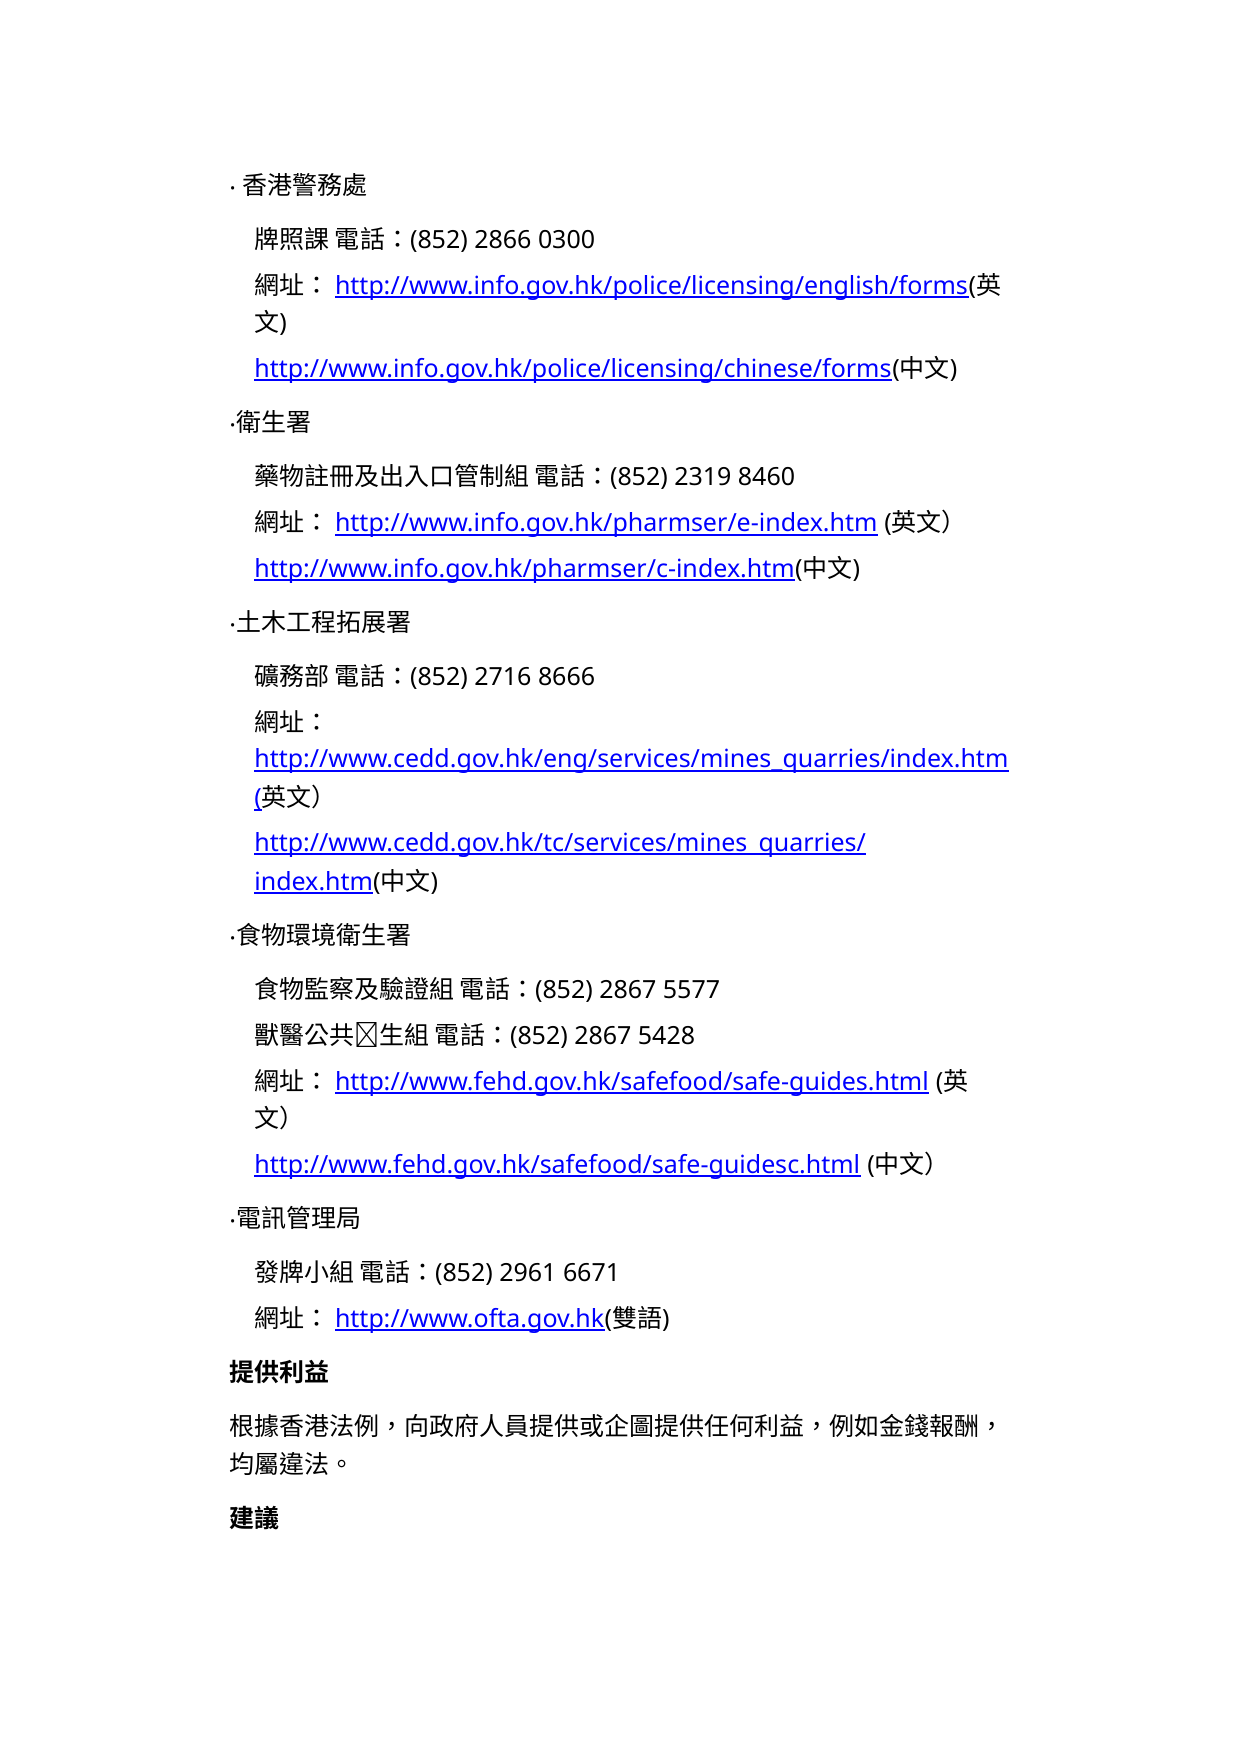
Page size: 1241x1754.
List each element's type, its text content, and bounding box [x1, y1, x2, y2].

text ‧土木工程拓展署 [229, 602, 1011, 639]
text 網址： http://www.info.gov.hk/police/licensing/english/forms(英文) [254, 264, 1011, 339]
text 發牌小組 電話：(852) 2961 6671 [254, 1252, 1011, 1289]
text 網址： http://www.info.gov.hk/pharmser/e-index.htm (英文） [254, 502, 1011, 539]
text 網址： http://www.ofta.gov.hk(雙語) [254, 1298, 1011, 1335]
text http://www.info.gov.hk/pharmser/c-index.htm(中文) [254, 548, 1011, 585]
text ‧電訊管理局 [229, 1198, 1011, 1235]
text 獸醫公共生組 電話：(852) 2867 5428 [254, 1014, 1011, 1052]
text 食物監察及驗證組 電話：(852) 2867 5577 [254, 969, 1011, 1006]
text 藥物註冊及出入口管制組 電話：(852) 2319 8460 [254, 456, 1011, 494]
text http://www.cedd.gov.hk/tc/services/mines_quarries/index.htm(中文) [254, 823, 1011, 898]
text ‧食物環境衛生署 [229, 914, 1011, 952]
text 網址： http://www.cedd.gov.hk/eng/services/mines_quarries/index.htm (英文） [254, 702, 1011, 814]
text http://www.info.gov.hk/police/licensing/chinese/forms(中文) [254, 348, 1011, 385]
text 提供利益 [229, 1352, 1011, 1389]
text 礦務部 電話：(852) 2716 8666 [254, 656, 1011, 694]
text 建議 [229, 1498, 1011, 1535]
text 牌照課 電話：(852) 2866 0300 [254, 219, 1011, 256]
text ‧衛生署 [229, 402, 1011, 439]
text 網址： http://www.fehd.gov.hk/safefood/safe-guides.html (英文） [254, 1060, 1011, 1135]
text 根據香港法例，向政府人員提供或企圖提供任何利益，例如金錢報酬，均屬違法。 [229, 1406, 1011, 1481]
text ‧ 香港警務處 [229, 164, 1011, 202]
text http://www.fehd.gov.hk/safefood/safe-guidesc.html (中文） [254, 1144, 1011, 1181]
